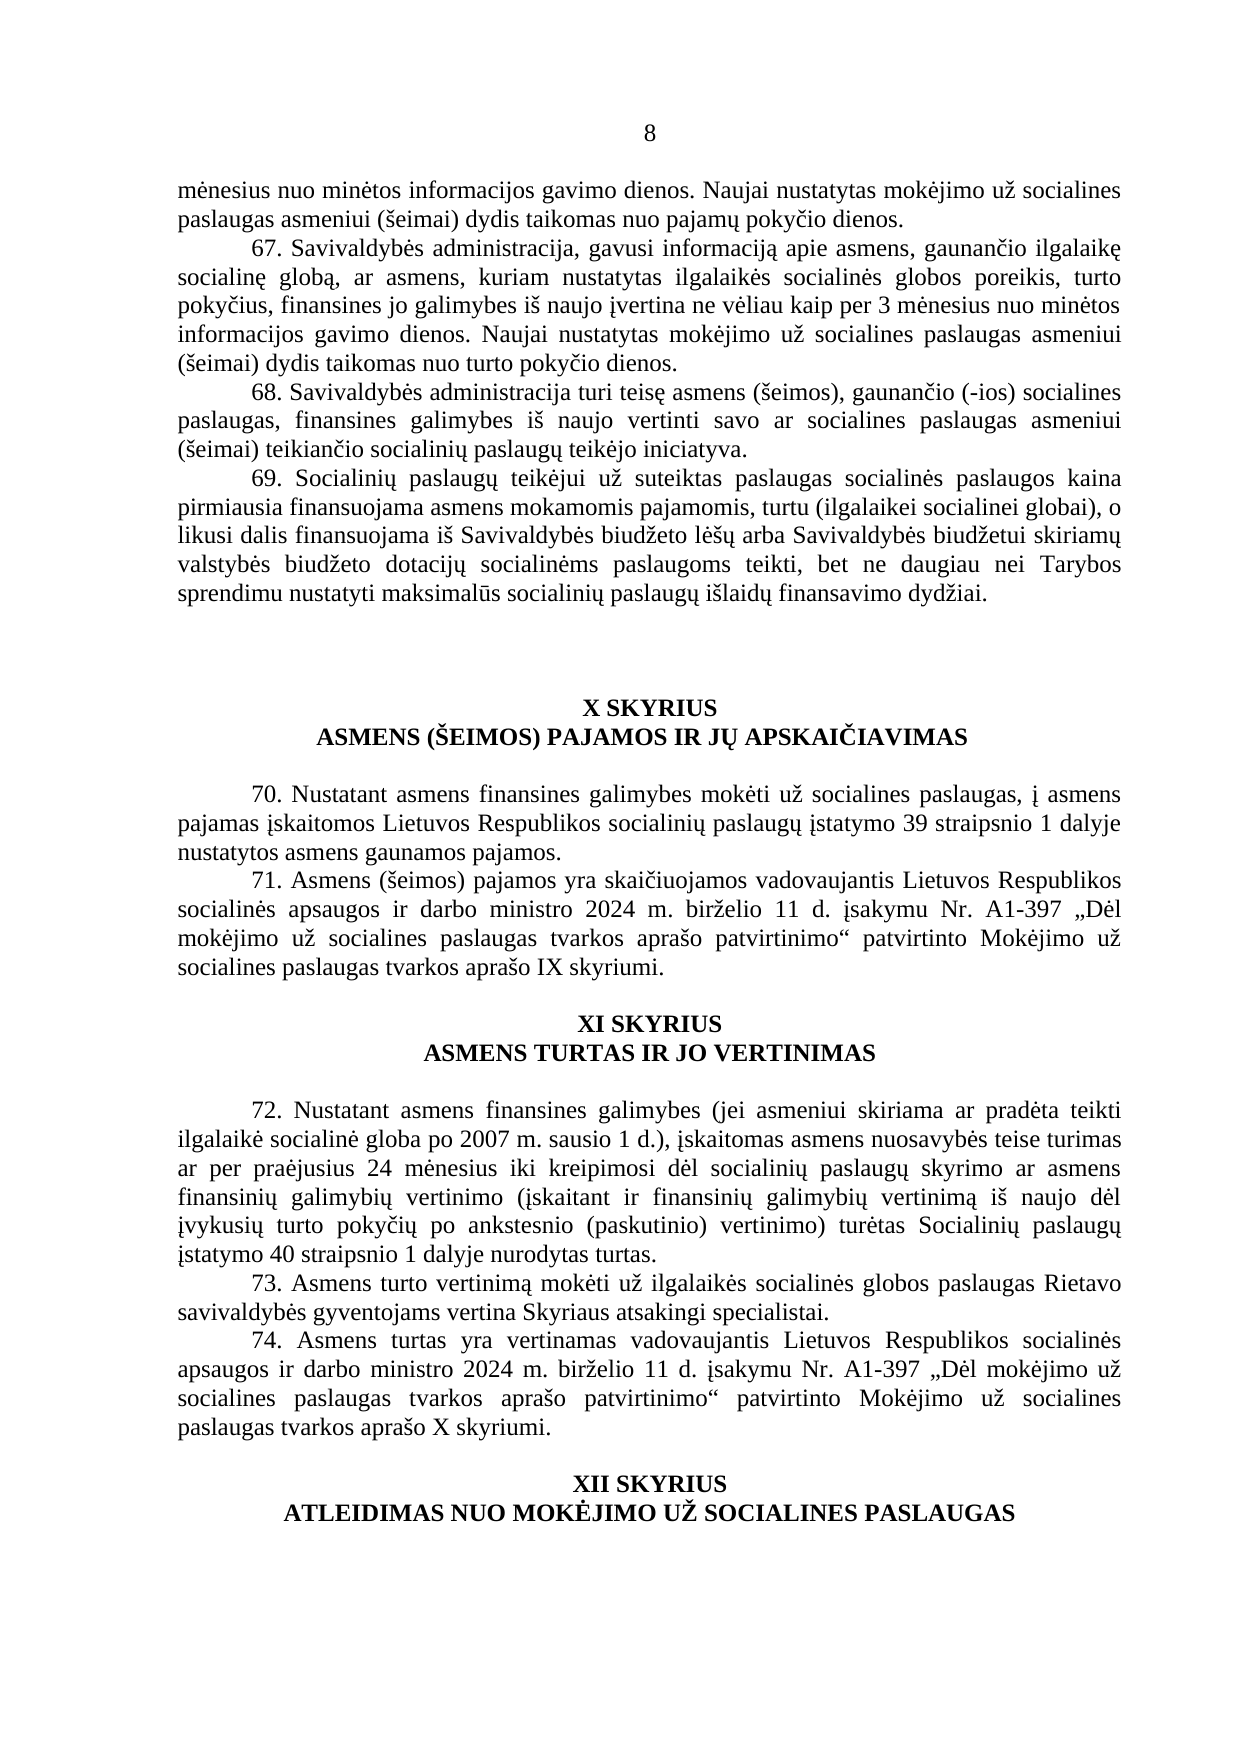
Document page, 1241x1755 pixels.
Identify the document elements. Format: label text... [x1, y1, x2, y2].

text 73. Asmens turto vertinimą mokėti už ilgalaikės socialinės globos paslaugas Rietavo savivaldybės gyventojams vertina Skyriaus atsakingi specialistai. [177, 1268, 1122, 1326]
text mėnesius nuo minėtos informacijos gavimo dienos. Naujai nustatytas mokėjimo už socialines paslaugas asmeniui (šeimai) dydis taikomas nuo pajamų pokyčio dienos. [177, 176, 1122, 233]
text ATLEIDIMAS NUO MOKĖJIMO UŽ SOCIALINES PASLAUGAS [177, 1498, 1122, 1527]
text XI SKYRIUS [177, 1009, 1122, 1038]
text 74. Asmens turtas yra vertinamas vadovaujantis Lietuvos Respublikos socialinės apsaugos ir darbo ministro 2024 m. birželio 11 d. įsakymu Nr. A1-397 „Dėl mokėjimo už socialines paslaugas tvarkos aprašo patvirtinimo“ patvirtinto Mokėjimo už socialines paslaugas tvarkos aprašo X skyriumi. [177, 1326, 1122, 1441]
text ASMENS TURTAS IR JO VERTINIMAS [177, 1038, 1122, 1067]
text 71. Asmens (šeimos) pajamos yra skaičiuojamos vadovaujantis Lietuvos Respublikos socialinės apsaugos ir darbo ministro 2024 m. birželio 11 d. įsakymu Nr. A1-397 „Dėl mokėjimo už socialines paslaugas tvarkos aprašo patvirtinimo“ patvirtinto Mokėjimo už socialines paslaugas tvarkos aprašo IX skyriumi. [177, 866, 1122, 981]
text ASMENS (ŠEIMOS) PAJAMOS IR JŲ APSKAIČIAVIMAS [162, 722, 1122, 751]
text 69. Socialinių paslaugų teikėjui už suteiktas paslaugas socialinės paslaugos kaina pirmiausia finansuojama asmens mokamomis pajamomis, turtu (ilgalaikei socialinei globai), o likusi dalis finansuojama iš Savivaldybės biudžeto lėšų arba Savivaldybės biudžetui skiriamų valstybės biudžeto dotacijų socialinėms paslaugoms teikti, bet ne daugiau nei Tarybos sprendimu nustatyti maksimalūs socialinių paslaugų išlaidų finansavimo dydžiai. [177, 463, 1122, 607]
text 72. Nustatant asmens finansines galimybes (jei asmeniui skiriama ar pradėta teikti ilgalaikė socialinė globa po 2007 m. sausio 1 d.), įskaitomas asmens nuosavybės teise turimas ar per praėjusius 24 mėnesius iki kreipimosi dėl socialinių paslaugų skyrimo ar asmens finansinių galimybių vertinimo (įskaitant ir finansinių galimybių vertinimą iš naujo dėl įvykusių turto pokyčių po ankstesnio (paskutinio) vertinimo) turėtas Socialinių paslaugų įstatymo 40 straipsnio 1 dalyje nurodytas turtas. [177, 1096, 1122, 1268]
text 67. Savivaldybės administracija, gavusi informaciją apie asmens, gaunančio ilgalaikę socialinę globą, ar asmens, kuriam nustatytas ilgalaikės socialinės globos poreikis, turto pokyčius, finansines jo galimybes iš naujo įvertina ne vėliau kaip per 3 mėnesius nuo minėtos informacijos gavimo dienos. Naujai nustatytas mokėjimo už socialines paslaugas asmeniui (šeimai) dydis taikomas nuo turto pokyčio dienos. [177, 233, 1122, 377]
text 70. Nustatant asmens finansines galimybes mokėti už socialines paslaugas, į asmens pajamas įskaitomos Lietuvos Respublikos socialinių paslaugų įstatymo 39 straipsnio 1 dalyje nustatytos asmens gaunamos pajamos. [177, 779, 1122, 866]
text 68. Savivaldybės administracija turi teisę asmens (šeimos), gaunančio (-ios) socialines paslaugas, finansines galimybes iš naujo vertinti savo ar socialines paslaugas asmeniui (šeimai) teikiančio socialinių paslaugų teikėjo iniciatyva. [177, 377, 1122, 463]
text XII SKYRIUS [177, 1469, 1122, 1498]
text X SKYRIUS [177, 693, 1122, 722]
